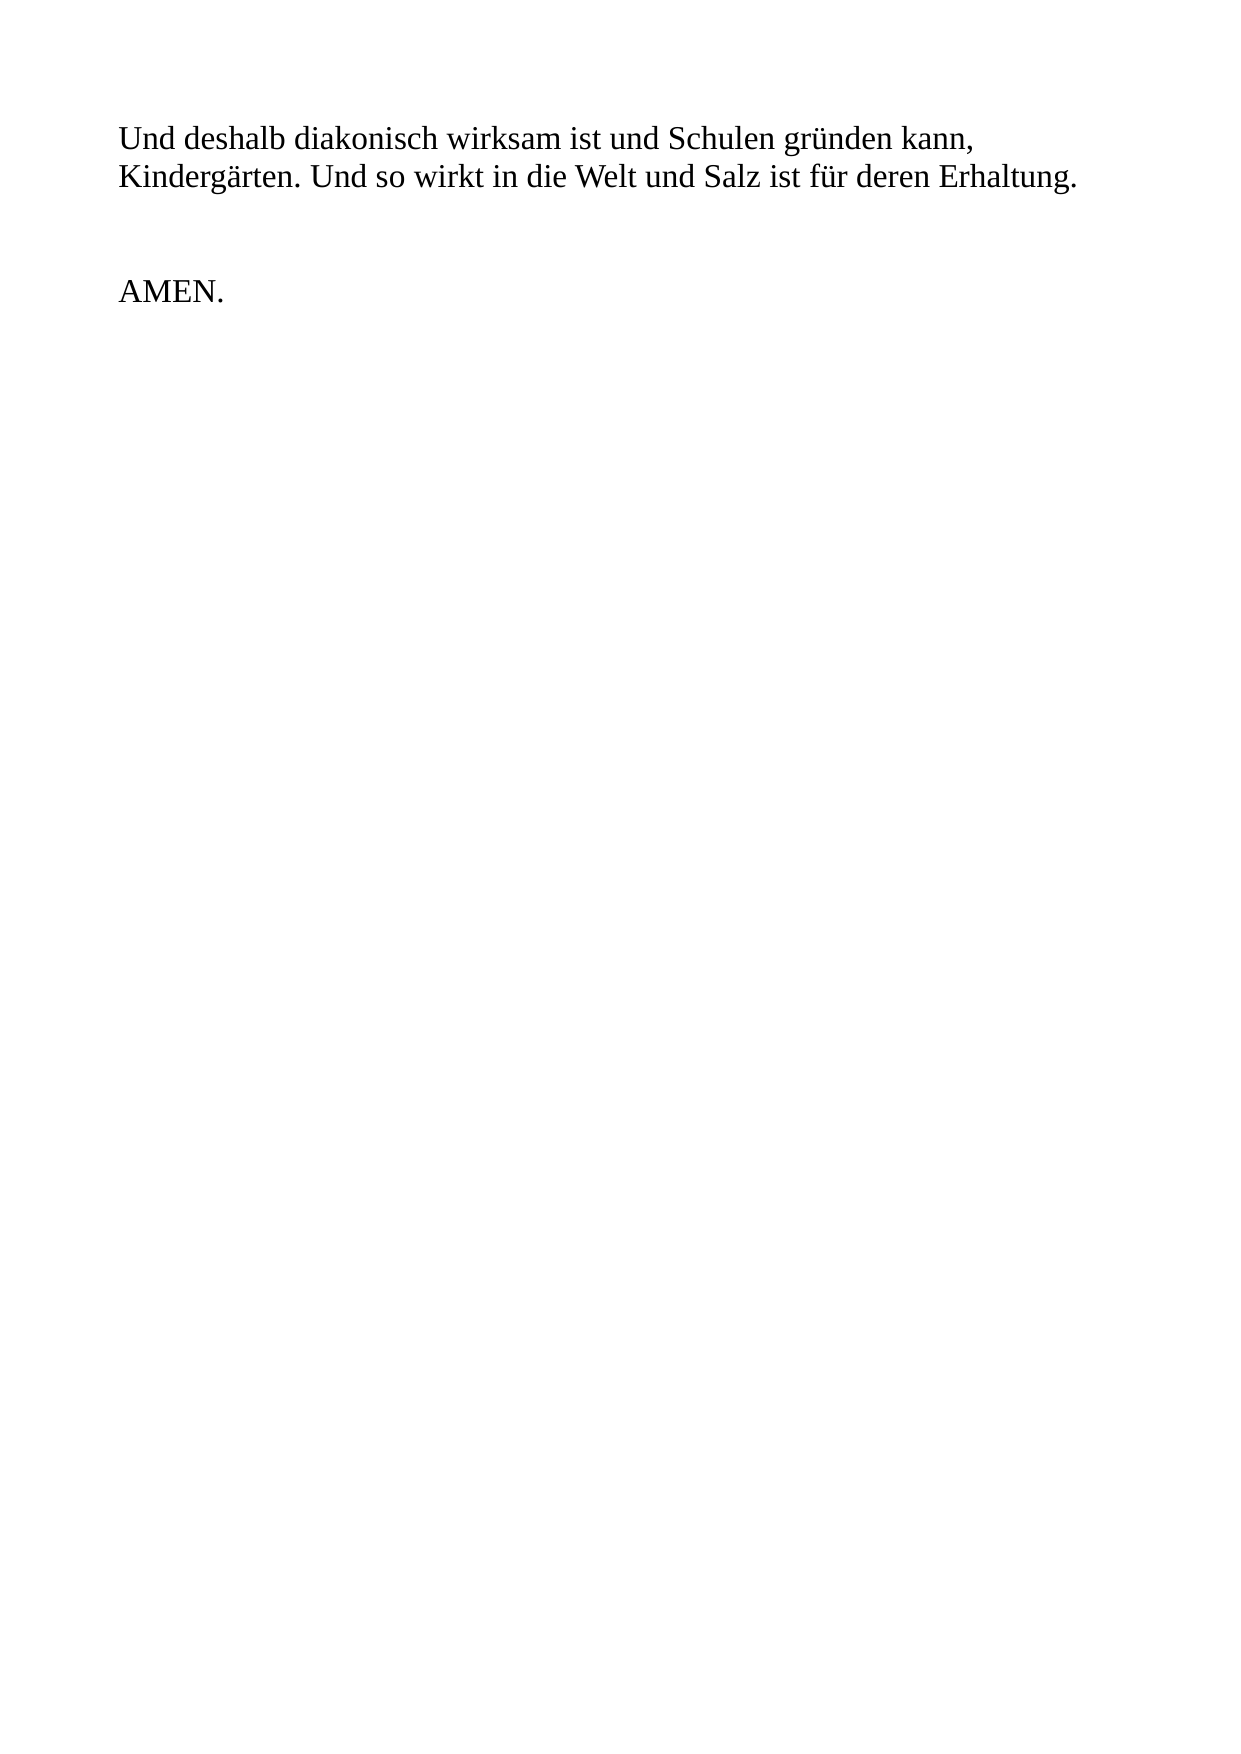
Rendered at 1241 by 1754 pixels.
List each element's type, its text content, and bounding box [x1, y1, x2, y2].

text AMEN. [118, 271, 1122, 310]
text Und deshalb diakonisch wirksam ist und Schulen gründen kann, Kindergärten. Und so wirkt in die Welt und Salz ist für deren Erhaltung. [118, 118, 1122, 195]
